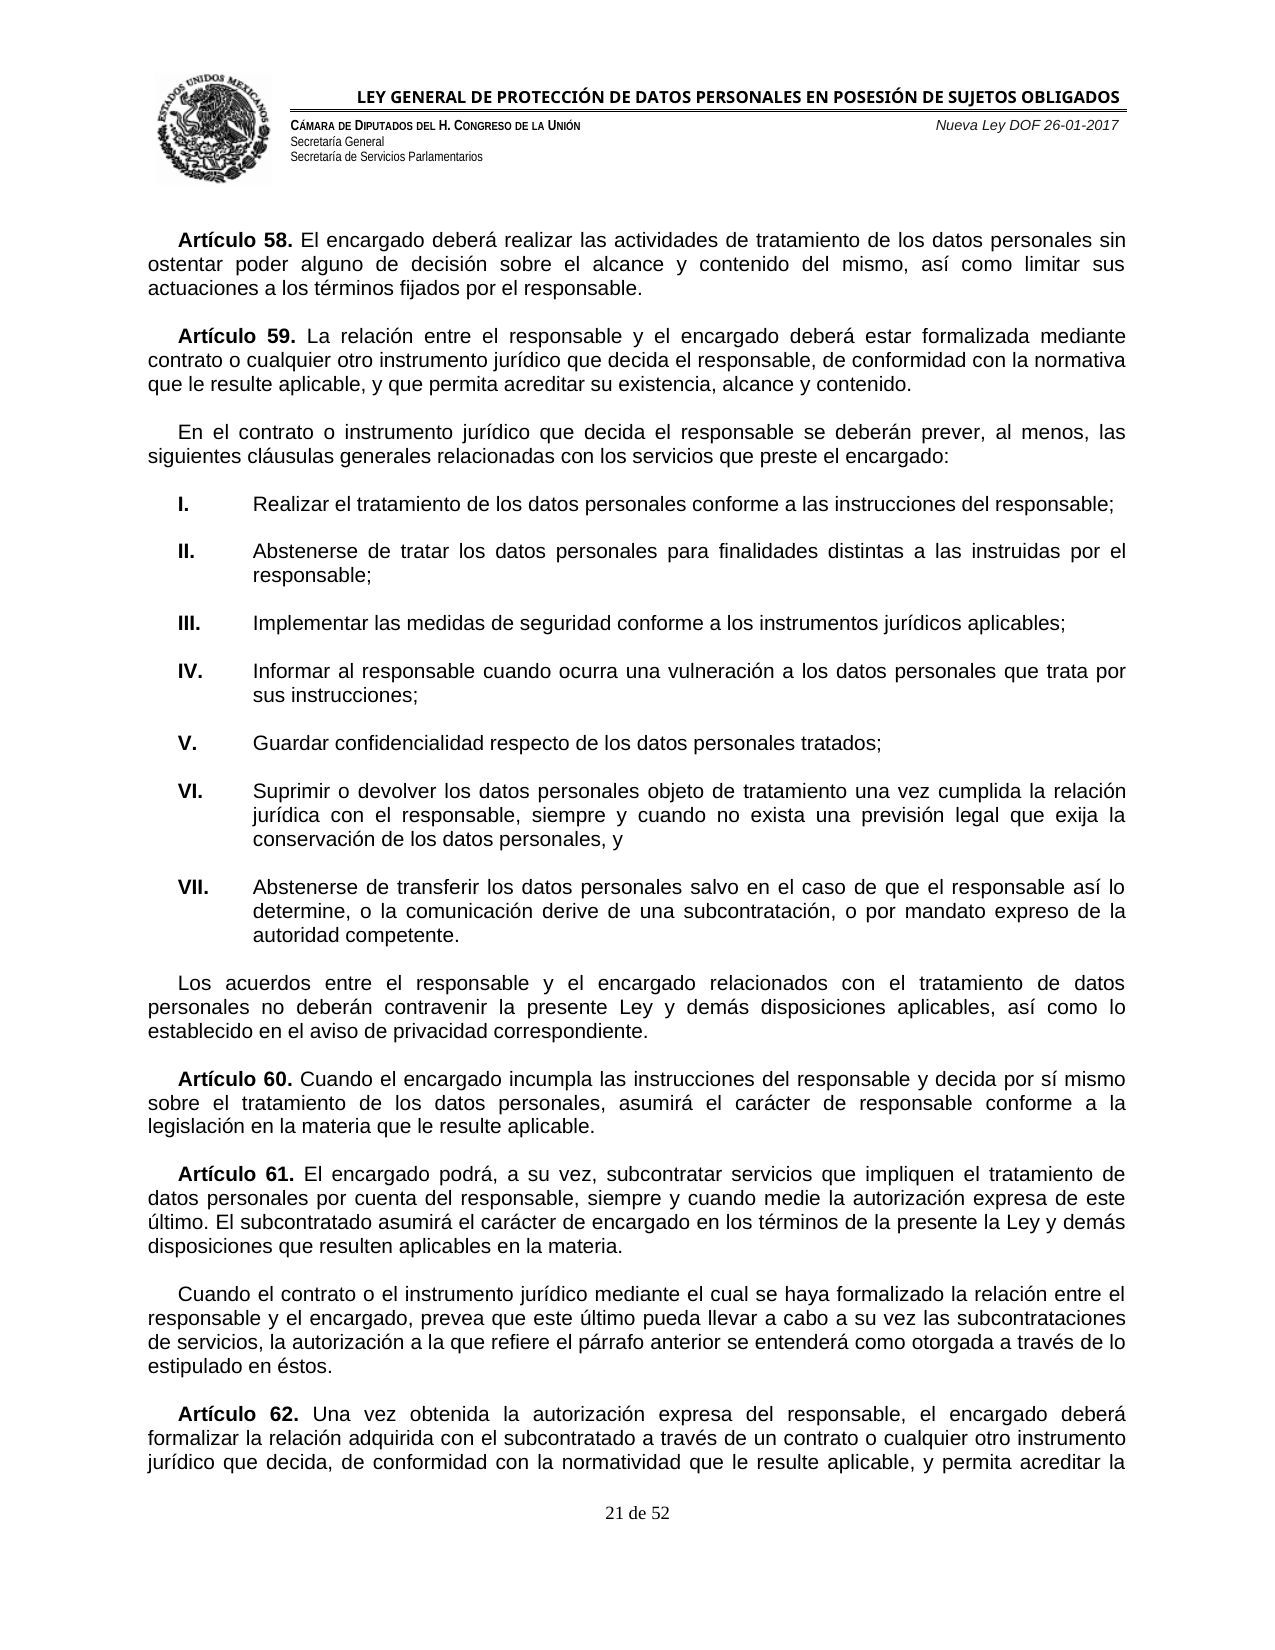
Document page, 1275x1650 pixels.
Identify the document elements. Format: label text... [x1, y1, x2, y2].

text V. Guardar confidencialidad respecto de los datos personales tratados; [178, 731, 1127, 755]
text Artículo 58. El encargado deberá realizar las actividades de tratamiento de los datos personales sin ostentar poder alguno de decisión sobre el alcance y contenido del mismo, así como limitar sus actuaciones a los términos fijados por el responsable. [148, 228, 1127, 300]
text Los acuerdos entre el responsable y el encargado relacionados con el tratamiento de datos personales no deberán contravenir la presente Ley y demás disposiciones aplicables, así como lo establecido en el aviso de privacidad correspondiente. [148, 971, 1127, 1042]
text Artículo 59. La relación entre el responsable y el encargado deberá estar formalizada mediante contrato o cualquier otro instrumento jurídico que decida el responsable, de conformidad con la normativa que le resulte aplicable, y que permita acreditar su existencia, alcance y contenido. [148, 324, 1127, 396]
text III. Implementar las medidas de seguridad conforme a los instrumentos jurídicos aplicables; [178, 611, 1127, 635]
text Cuando el contrato o el instrumento jurídico mediante el cual se haya formalizado la relación entre el responsable y el encargado, prevea que este último pueda llevar a cabo a su vez las subcontrataciones de servicios, la autorización a la que refiere el párrafo anterior se entenderá como otorgada a través de lo estipulado en éstos. [148, 1282, 1127, 1378]
text VI. Suprimir o devolver los datos personales objeto de tratamiento una vez cumplida la relación jurídica con el responsable, siempre y cuando no exista una previsión legal que exija la conservación de los datos personales, y [178, 779, 1127, 851]
text I. Realizar el tratamiento de los datos personales conforme a las instrucciones del responsable; [178, 491, 1127, 515]
text Artículo 61. El encargado podrá, a su vez, subcontratar servicios que impliquen el tratamiento de datos personales por cuenta del responsable, siempre y cuando medie la autorización expresa de este último. El subcontratado asumirá el carácter de encargado en los términos de la presente la Ley y demás disposiciones que resulten aplicables en la materia. [148, 1162, 1127, 1258]
text IV. Informar al responsable cuando ocurra una vulneración a los datos personales que trata por sus instrucciones; [178, 659, 1127, 707]
text II. Abstenerse de tratar los datos personales para finalidades distintas a las instruidas por el responsable; [178, 539, 1127, 587]
text VII. Abstenerse de transferir los datos personales salvo en el caso de que el responsable así lo determine, o la comunicación derive de una subcontratación, o por mandato expreso de la autoridad competente. [178, 875, 1127, 947]
text En el contrato o instrumento jurídico que decida el responsable se deberán prever, al menos, las siguientes cláusulas generales relacionadas con los servicios que preste el encargado: [148, 419, 1127, 467]
text Artículo 60. Cuando el encargado incumpla las instrucciones del responsable y decida por sí mismo sobre el tratamiento de los datos personales, asumirá el carácter de responsable conforme a la legislación en la materia que le resulte aplicable. [148, 1066, 1127, 1138]
text Artículo 62. Una vez obtenida la autorización expresa del responsable, el encargado deberá formalizar la relación adquirida con el subcontratado a través de un contrato o cualquier otro instrumento jurídico que decida, de conformidad con la normatividad que le resulte aplicable, y permita acreditar la [148, 1402, 1127, 1474]
